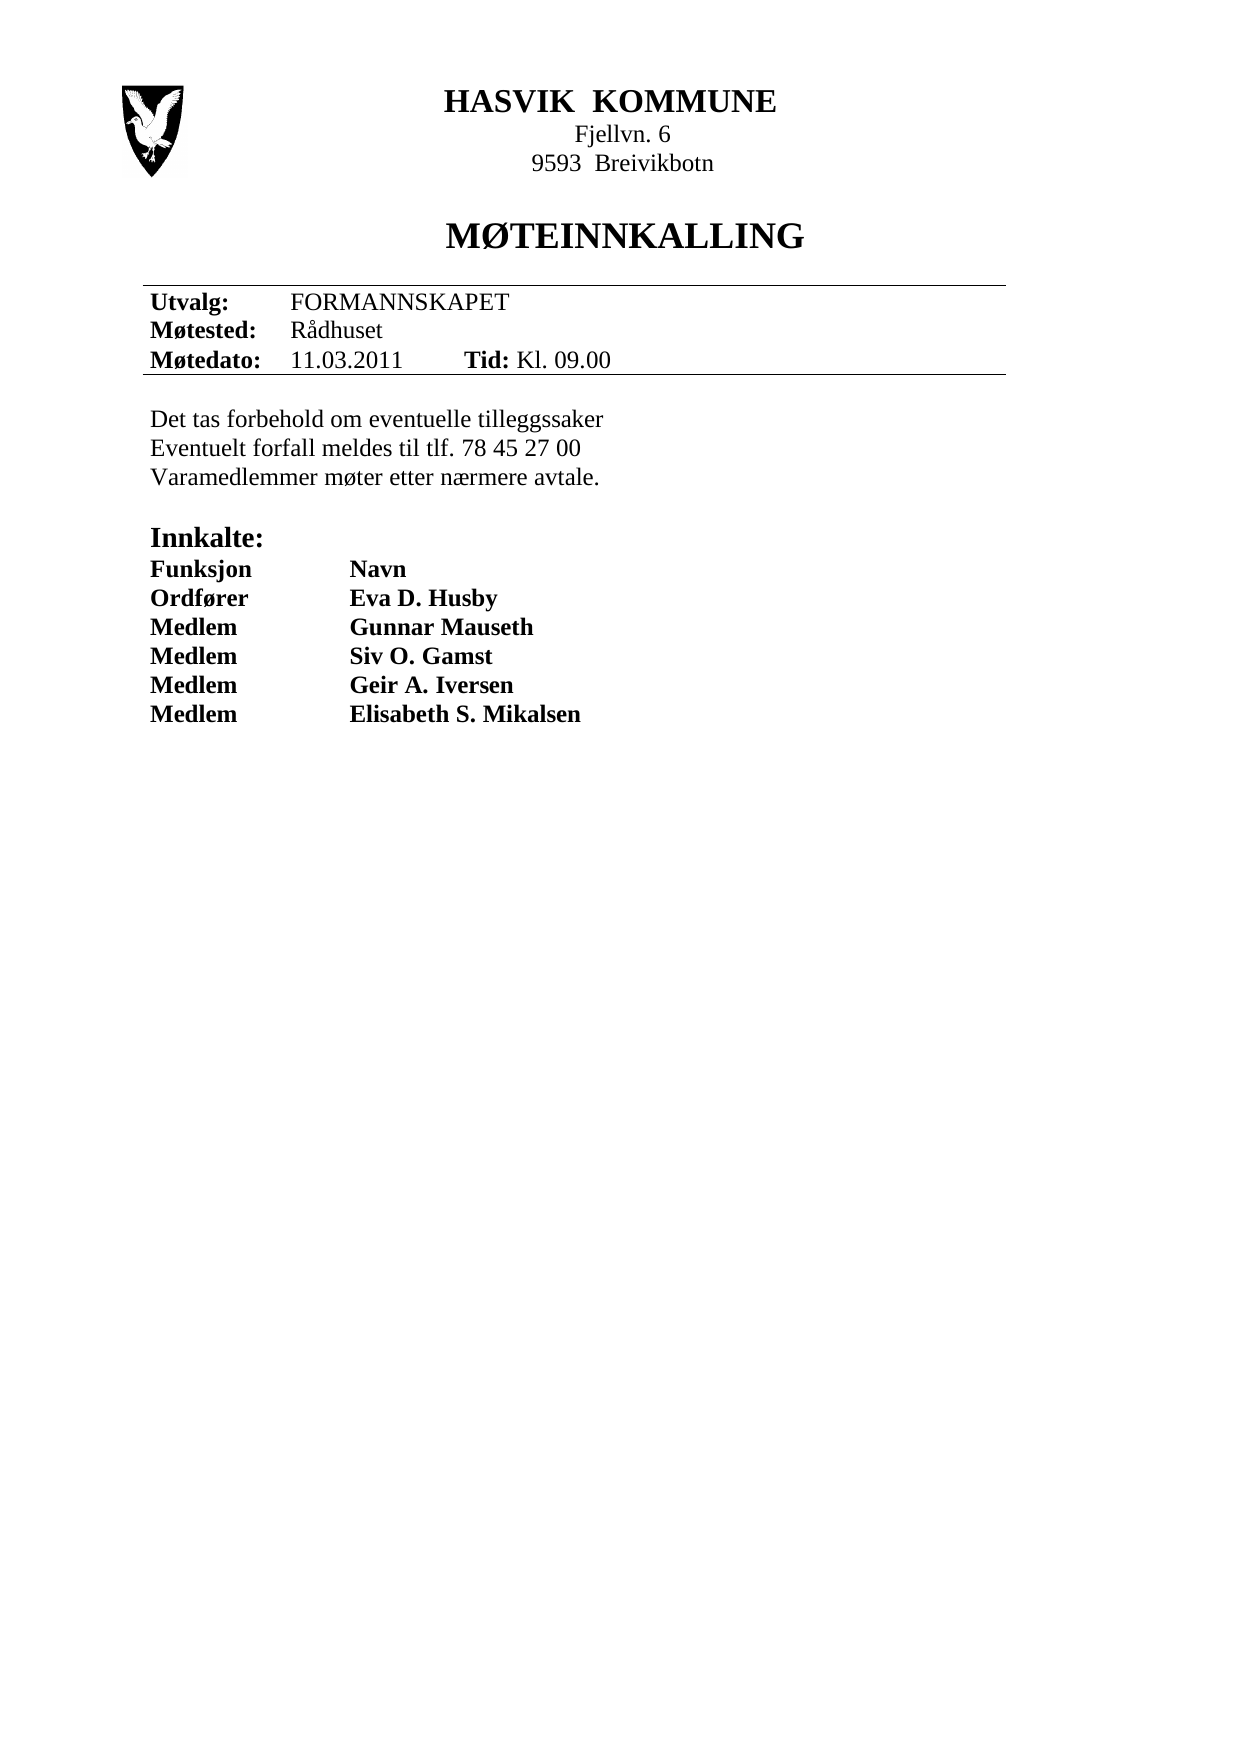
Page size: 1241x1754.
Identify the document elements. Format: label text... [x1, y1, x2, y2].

table_cell Rådhuset [283, 315, 1006, 344]
text MØTEINNKALLING [150, 213, 1100, 256]
table_cell Møtested: [143, 315, 283, 344]
text Eventuelt forfall meldes til tlf. 78 45 27 00 [150, 433, 1100, 462]
text Innkalte: [150, 520, 1100, 553]
text Varamedlemmer møter etter nærmere avtale. [150, 462, 1100, 491]
table_cell 11.03.2011 [283, 345, 457, 373]
table_header Formannskapet [283, 286, 1006, 315]
table_header Funksjon Ordfører Medlem Medlem Medlem Medlem [143, 554, 342, 728]
table_cell Tid: Kl. 09.00 [457, 345, 1006, 373]
text Det tas forbehold om eventuelle tilleggssaker [150, 404, 1100, 433]
table_cell Møtedato: [143, 345, 283, 373]
table_header Navn Eva D. Husby Gunnar Mauseth Siv O. Gamst Geir A. Iversen Elisabeth S. Mikalsen [342, 554, 682, 728]
table_header Utvalg: [143, 286, 283, 315]
picture [122, 84, 188, 178]
